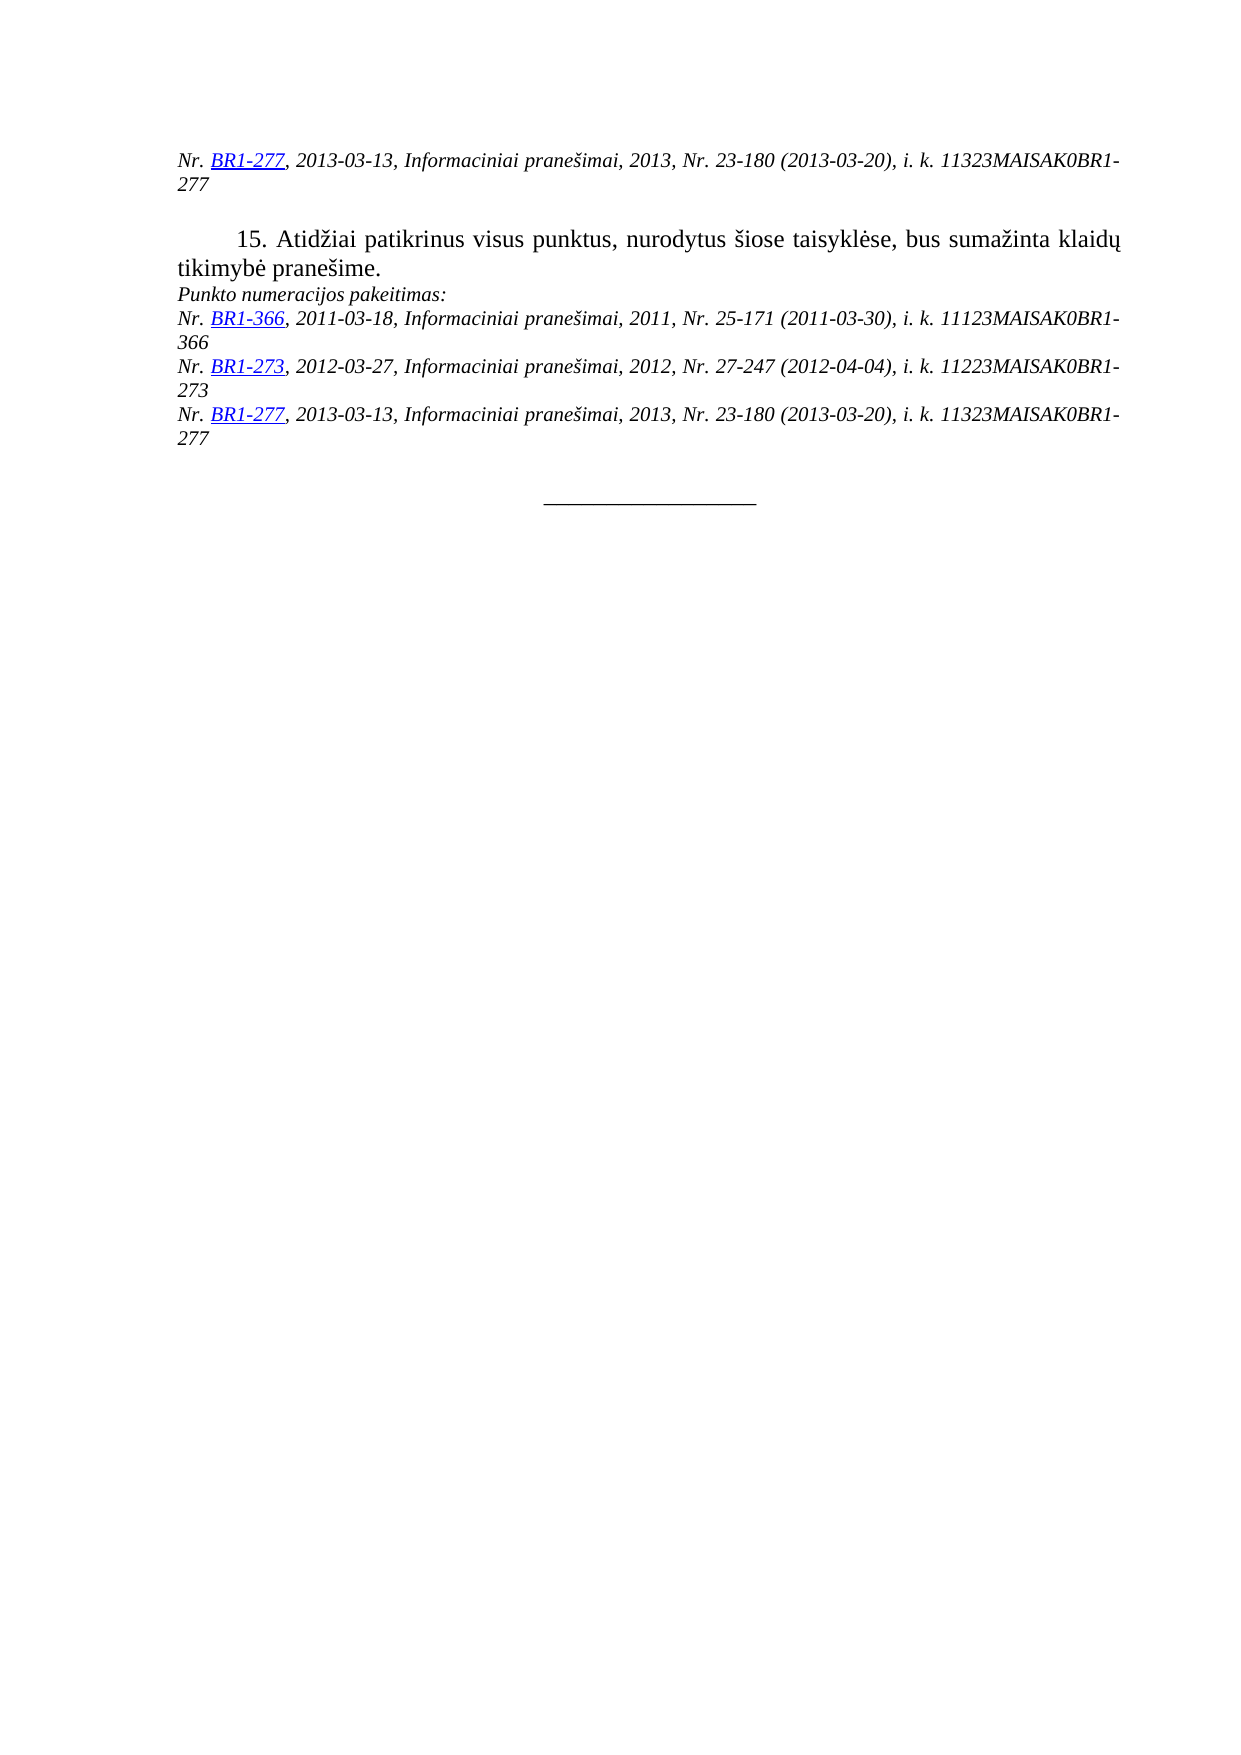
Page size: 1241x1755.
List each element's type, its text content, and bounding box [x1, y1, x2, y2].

text 15. Atidžiai patikrinus visus punktus, nurodytus šiose taisyklėse, bus sumažinta klaidų tikimybė pranešime. [177, 224, 1122, 282]
text Nr. BR1-366, 2011-03-18, Informaciniai pranešimai, 2011, Nr. 25-171 (2011-03-30), i. k. 11123MAISAK0BR1-366 [177, 306, 1122, 354]
text _________________ [177, 479, 1122, 508]
text Nr. BR1-277, 2013-03-13, Informaciniai pranešimai, 2013, Nr. 23-180 (2013-03-20), i. k. 11323MAISAK0BR1-277 [177, 402, 1122, 450]
text Punkto numeracijos pakeitimas: [177, 282, 1122, 306]
text Nr. BR1-277, 2013-03-13, Informaciniai pranešimai, 2013, Nr. 23-180 (2013-03-20), i. k. 11323MAISAK0BR1-277 [177, 148, 1122, 196]
text Nr. BR1-273, 2012-03-27, Informaciniai pranešimai, 2012, Nr. 27-247 (2012-04-04), i. k. 11223MAISAK0BR1-273 [177, 354, 1122, 402]
